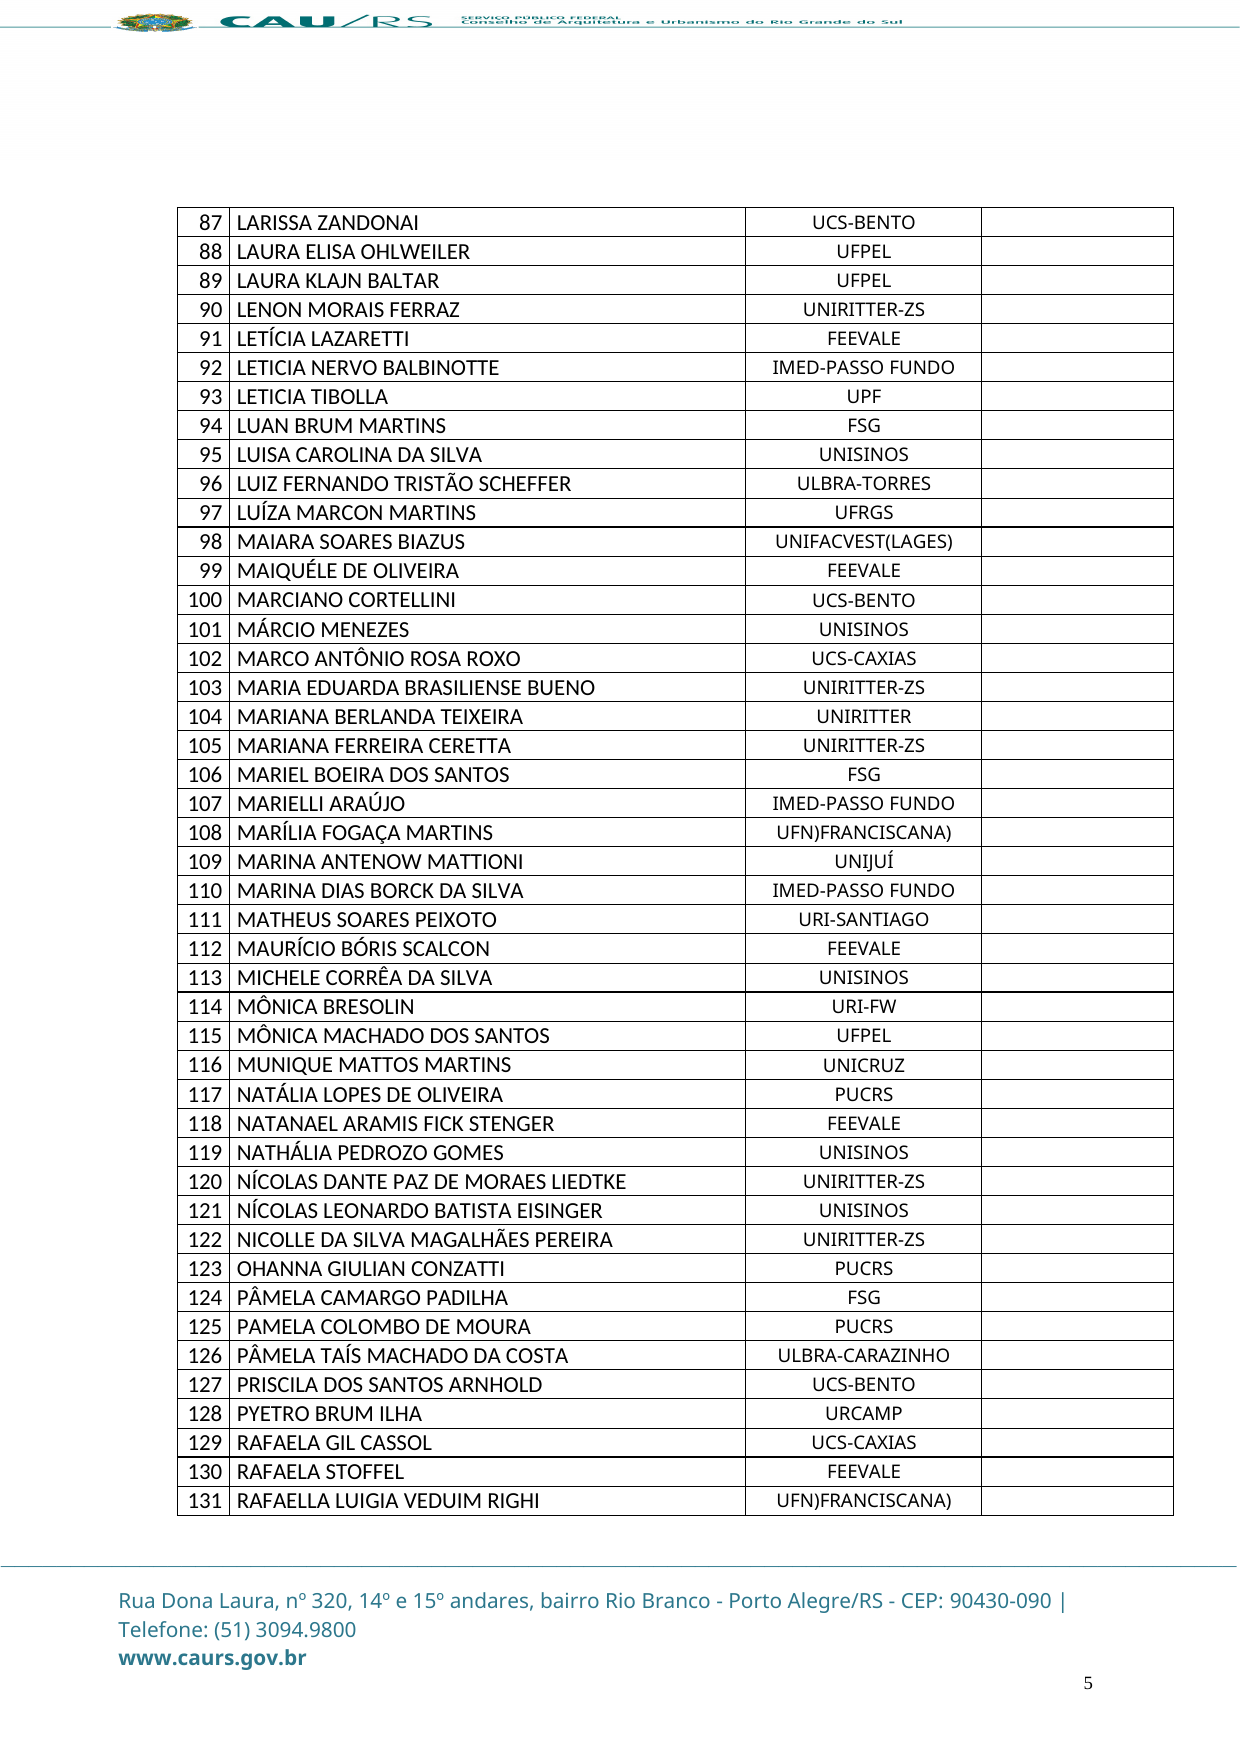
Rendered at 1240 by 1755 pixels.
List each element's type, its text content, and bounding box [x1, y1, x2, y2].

table_cell UNIRITTER-ZS [746, 1225, 981, 1253]
table_cell 94 [178, 411, 229, 439]
table_cell MARIEL BOEIRA DOS SANTOS [230, 760, 745, 788]
table_cell 103 [178, 673, 229, 701]
table_cell NÍCOLAS DANTE PAZ DE MORAES LIEDTKE [230, 1167, 745, 1195]
table_cell UNIFACVEST(LAGES) [746, 528, 981, 556]
table_cell LAURA KLAJN BALTAR [230, 266, 745, 294]
table_cell MARIANA BERLANDA TEIXEIRA [230, 702, 745, 730]
table_cell [982, 905, 1173, 933]
table_cell MARÍLIA FOGAÇA MARTINS [230, 818, 745, 846]
table_cell [982, 469, 1173, 497]
table_cell UFN)FRANCISCANA) [746, 818, 981, 846]
table_cell 112 [178, 934, 229, 962]
table_cell [982, 934, 1173, 962]
table_cell UNIRITTER-ZS [746, 295, 981, 323]
table_cell [982, 528, 1173, 556]
table_cell UCS-BENTO [746, 208, 981, 236]
table_cell UNISINOS [746, 964, 981, 991]
table_cell 95 [178, 440, 229, 468]
table_cell MARINA ANTENOW MATTIONI [230, 847, 745, 875]
table_cell UFN)FRANCISCANA) [746, 1487, 981, 1514]
table_cell [982, 1370, 1173, 1398]
table_cell [982, 1458, 1173, 1486]
table_cell 87 [178, 208, 229, 236]
table_cell ULBRA-CARAZINHO [746, 1341, 981, 1369]
table_cell FSG [746, 1283, 981, 1311]
table_cell 122 [178, 1225, 229, 1253]
table_cell [982, 644, 1173, 672]
table_cell MAIQUÉLE DE OLIVEIRA [230, 557, 745, 584]
table_cell NATÁLIA LOPES DE OLIVEIRA [230, 1080, 745, 1108]
table_cell [982, 818, 1173, 846]
table_cell FEEVALE [746, 1109, 981, 1137]
table_cell MÔNICA MACHADO DOS SANTOS [230, 1022, 745, 1049]
table_cell RAFAELA STOFFEL [230, 1458, 745, 1486]
table_cell RAFAELLA LUIGIA VEDUIM RIGHI [230, 1487, 745, 1514]
table_cell [982, 1196, 1173, 1224]
table_cell 123 [178, 1254, 229, 1282]
table_cell LETICIA TIBOLLA [230, 382, 745, 410]
table_cell UNIRITTER-ZS [746, 731, 981, 759]
table_cell UCS-BENTO [746, 586, 981, 614]
table_cell [982, 1225, 1173, 1253]
table_cell 92 [178, 353, 229, 381]
table_cell 121 [178, 1196, 229, 1224]
table_cell 120 [178, 1167, 229, 1195]
table_cell IMED-PASSO FUNDO [746, 876, 981, 904]
table_cell 110 [178, 876, 229, 904]
table_cell NICOLLE DA SILVA MAGALHÃES PEREIRA [230, 1225, 745, 1253]
table_cell FSG [746, 411, 981, 439]
table_cell [982, 324, 1173, 352]
table_cell [982, 266, 1173, 294]
table_cell MARIELLI ARAÚJO [230, 789, 745, 817]
table_cell IMED-PASSO FUNDO [746, 789, 981, 817]
table_cell [982, 557, 1173, 584]
table_cell 100 [178, 586, 229, 614]
table_cell UFPEL [746, 237, 981, 265]
table_cell 107 [178, 789, 229, 817]
table_cell 127 [178, 1370, 229, 1398]
table_cell 99 [178, 557, 229, 584]
table_cell PUCRS [746, 1080, 981, 1108]
table_cell RAFAELA GIL CASSOL [230, 1429, 745, 1456]
table_cell [982, 673, 1173, 701]
table_cell [982, 1283, 1173, 1311]
table_cell FEEVALE [746, 324, 981, 352]
table_cell [982, 731, 1173, 759]
table_cell [982, 1109, 1173, 1137]
table_cell [982, 789, 1173, 817]
table_cell [982, 847, 1173, 875]
table_cell LETÍCIA LAZARETTI [230, 324, 745, 352]
table_cell MATHEUS SOARES PEIXOTO [230, 905, 745, 933]
table_cell [982, 295, 1173, 323]
table_cell 118 [178, 1109, 229, 1137]
table_cell 116 [178, 1051, 229, 1079]
table_cell UNIRITTER-ZS [746, 1167, 981, 1195]
table_cell [982, 964, 1173, 991]
table_cell MARIANA FERREIRA CERETTA [230, 731, 745, 759]
table_cell [982, 586, 1173, 614]
table_cell PAMELA COLOMBO DE MOURA [230, 1312, 745, 1340]
table_cell FEEVALE [746, 557, 981, 584]
table_cell [982, 440, 1173, 468]
table_cell 126 [178, 1341, 229, 1369]
table_cell MÔNICA BRESOLIN [230, 993, 745, 1021]
table_cell FSG [746, 760, 981, 788]
table_cell 97 [178, 499, 229, 526]
table_cell LUÍZA MARCON MARTINS [230, 499, 745, 526]
table_cell 125 [178, 1312, 229, 1340]
table_cell UNICRUZ [746, 1051, 981, 1079]
table_cell [982, 876, 1173, 904]
table_cell [982, 1429, 1173, 1456]
table_cell UNIJUÍ [746, 847, 981, 875]
table_cell LETICIA NERVO BALBINOTTE [230, 353, 745, 381]
table_cell PUCRS [746, 1312, 981, 1340]
table_cell [982, 1254, 1173, 1282]
table_cell 131 [178, 1487, 229, 1514]
table_cell 98 [178, 528, 229, 556]
table_cell [982, 208, 1173, 236]
table_cell [982, 1487, 1173, 1514]
table_cell [982, 382, 1173, 410]
table_cell UFPEL [746, 1022, 981, 1049]
table_cell 104 [178, 702, 229, 730]
table_cell UNISINOS [746, 1138, 981, 1166]
table_cell [982, 615, 1173, 643]
table_cell 129 [178, 1429, 229, 1456]
table_cell [982, 1167, 1173, 1195]
table_cell UPF [746, 382, 981, 410]
table_cell 102 [178, 644, 229, 672]
table_cell UNISINOS [746, 615, 981, 643]
table_cell 117 [178, 1080, 229, 1108]
table_cell [982, 1341, 1173, 1369]
table_cell FEEVALE [746, 934, 981, 962]
table_cell MARCIANO CORTELLINI [230, 586, 745, 614]
table_cell URCAMP [746, 1399, 981, 1427]
table_cell [982, 1080, 1173, 1108]
table_cell PYETRO BRUM ILHA [230, 1399, 745, 1427]
table_cell 96 [178, 469, 229, 497]
table_cell [982, 353, 1173, 381]
table_cell MARIA EDUARDA BRASILIENSE BUENO [230, 673, 745, 701]
table_cell LUAN BRUM MARTINS [230, 411, 745, 439]
table_cell 130 [178, 1458, 229, 1486]
table_cell [982, 702, 1173, 730]
table_cell 88 [178, 237, 229, 265]
table_cell MÁRCIO MENEZES [230, 615, 745, 643]
table_cell PUCRS [746, 1254, 981, 1282]
table_cell 113 [178, 964, 229, 991]
table_cell UNIRITTER-ZS [746, 673, 981, 701]
table_cell [982, 411, 1173, 439]
table_cell [982, 1051, 1173, 1079]
table_cell PÂMELA TAÍS MACHADO DA COSTA [230, 1341, 745, 1369]
table_cell 108 [178, 818, 229, 846]
table_cell [982, 760, 1173, 788]
table_cell [982, 1138, 1173, 1166]
table_cell 105 [178, 731, 229, 759]
table_cell 106 [178, 760, 229, 788]
table_cell MARINA DIAS BORCK DA SILVA [230, 876, 745, 904]
table_cell LENON MORAIS FERRAZ [230, 295, 745, 323]
table_cell [982, 993, 1173, 1021]
table_cell 101 [178, 615, 229, 643]
table_cell UNISINOS [746, 1196, 981, 1224]
table_cell LUIZ FERNANDO TRISTÃO SCHEFFER [230, 469, 745, 497]
table_cell OHANNA GIULIAN CONZATTI [230, 1254, 745, 1282]
table_cell [982, 1022, 1173, 1049]
table_cell [982, 1312, 1173, 1340]
table_cell IMED-PASSO FUNDO [746, 353, 981, 381]
table_cell 109 [178, 847, 229, 875]
table_cell PÂMELA CAMARGO PADILHA [230, 1283, 745, 1311]
table_cell 93 [178, 382, 229, 410]
table_cell LUISA CAROLINA DA SILVA [230, 440, 745, 468]
table_cell FEEVALE [746, 1458, 981, 1486]
table_cell NÍCOLAS LEONARDO BATISTA EISINGER [230, 1196, 745, 1224]
table_cell MAIARA SOARES BIAZUS [230, 528, 745, 556]
table_cell [982, 499, 1173, 526]
table_cell 89 [178, 266, 229, 294]
table_cell [982, 1399, 1173, 1427]
table_cell 111 [178, 905, 229, 933]
table_cell UCS-BENTO [746, 1370, 981, 1398]
table_cell MAURÍCIO BÓRIS SCALCON [230, 934, 745, 962]
table_cell 119 [178, 1138, 229, 1166]
table_cell URI-FW [746, 993, 981, 1021]
table_cell [982, 237, 1173, 265]
table_cell 114 [178, 993, 229, 1021]
table_cell PRISCILA DOS SANTOS ARNHOLD [230, 1370, 745, 1398]
table_cell UCS-CAXIAS [746, 644, 981, 672]
table_cell MUNIQUE MATTOS MARTINS [230, 1051, 745, 1079]
table_cell MICHELE CORRÊA DA SILVA [230, 964, 745, 991]
table_cell 115 [178, 1022, 229, 1049]
table_cell ULBRA-TORRES [746, 469, 981, 497]
table_cell URI-SANTIAGO [746, 905, 981, 933]
table_cell 124 [178, 1283, 229, 1311]
table_cell 91 [178, 324, 229, 352]
table_cell 128 [178, 1399, 229, 1427]
table_cell UNISINOS [746, 440, 981, 468]
table_cell LAURA ELISA OHLWEILER [230, 237, 745, 265]
table_cell UCS-CAXIAS [746, 1429, 981, 1456]
table_cell UFPEL [746, 266, 981, 294]
table_cell 90 [178, 295, 229, 323]
table_cell UNIRITTER [746, 702, 981, 730]
table_cell LARISSA ZANDONAI [230, 208, 745, 236]
table_cell UFRGS [746, 499, 981, 526]
table_cell NATANAEL ARAMIS FICK STENGER [230, 1109, 745, 1137]
table_cell NATHÁLIA PEDROZO GOMES [230, 1138, 745, 1166]
table_cell MARCO ANTÔNIO ROSA ROXO [230, 644, 745, 672]
